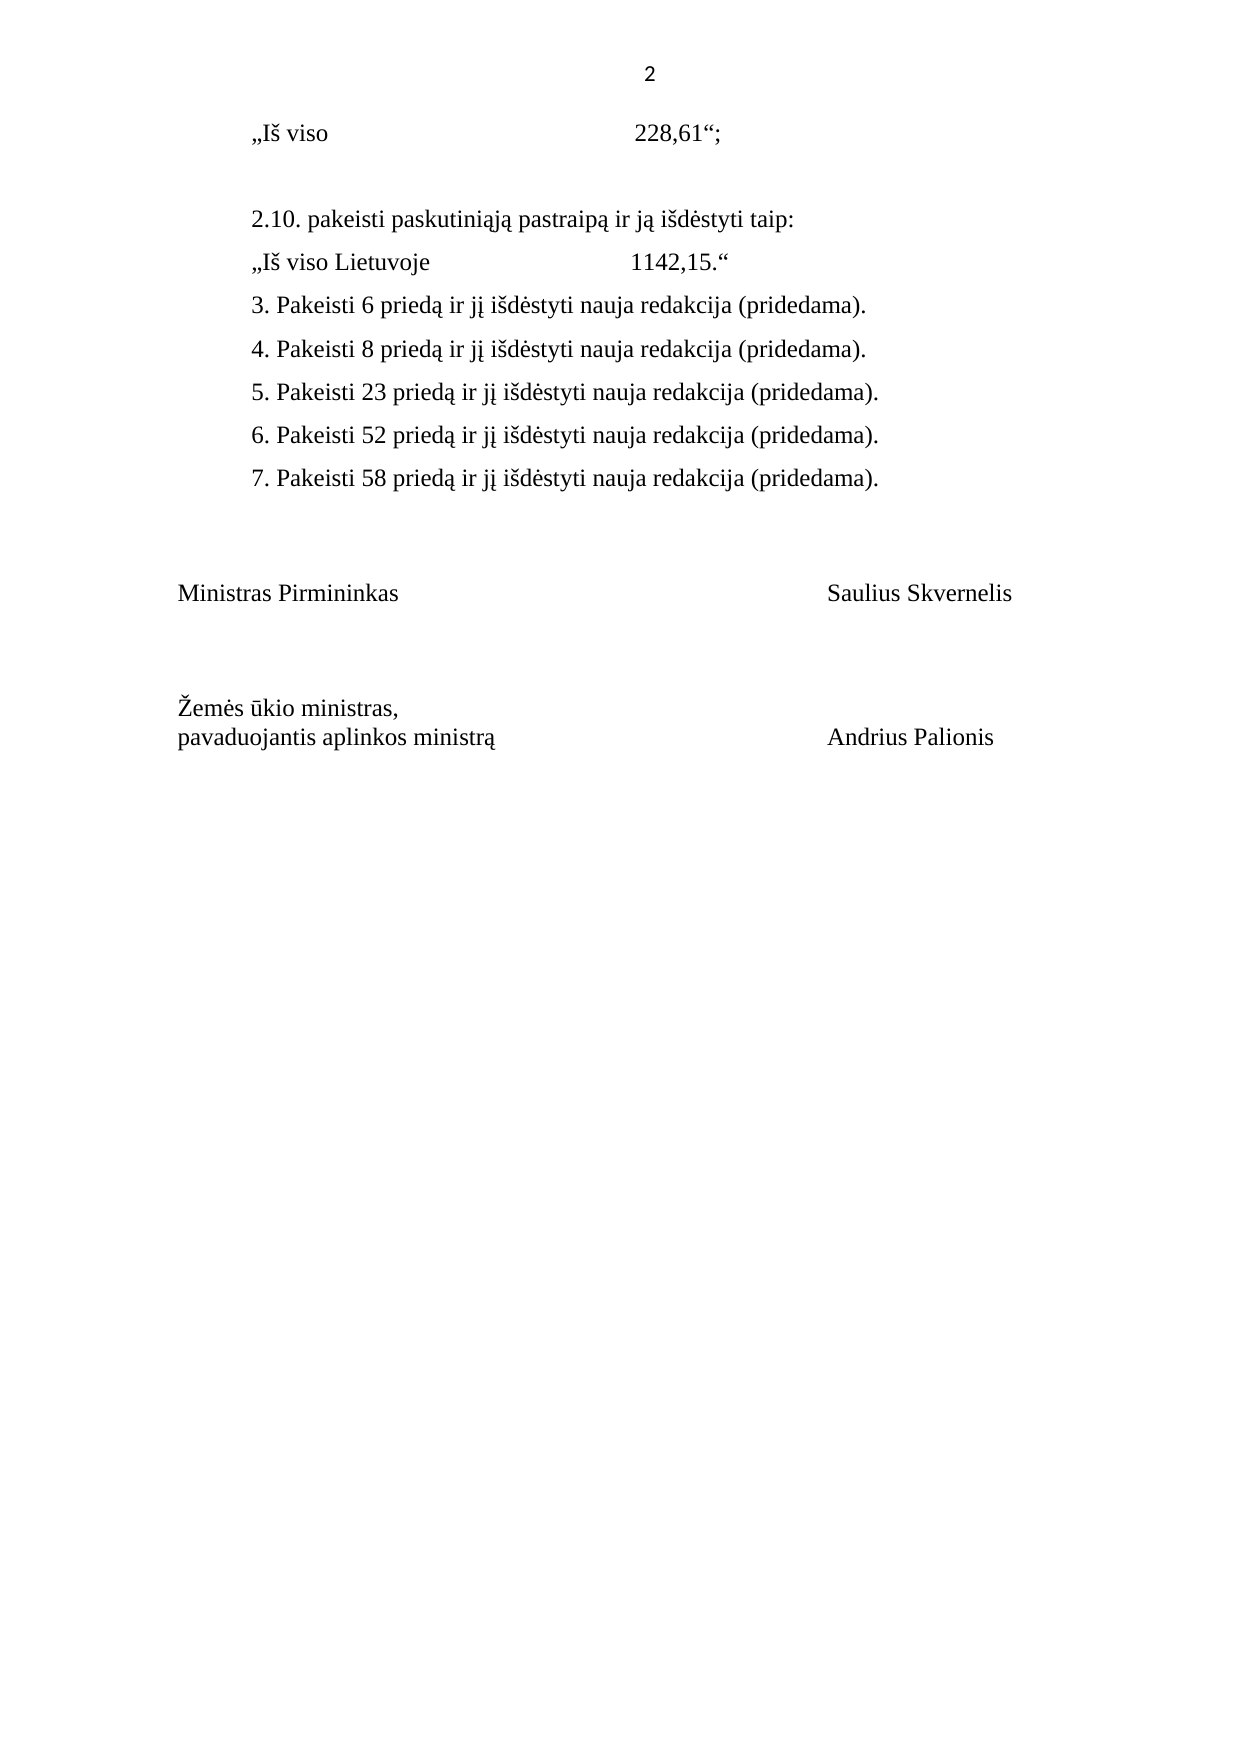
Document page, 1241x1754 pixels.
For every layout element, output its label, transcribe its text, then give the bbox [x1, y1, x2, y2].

text 6. Pakeisti 52 priedą ir jį išdėstyti nauja redakcija (pridedama). [177, 420, 1122, 449]
text 4. Pakeisti 8 priedą ir jį išdėstyti nauja redakcija (pridedama). [177, 334, 1122, 362]
text pavaduojantis aplinkos ministrą Andrius Palionis [177, 722, 1122, 751]
text „Iš viso 228,61“; [177, 118, 1122, 147]
text 7. Pakeisti 58 priedą ir jį išdėstyti nauja redakcija (pridedama). [177, 463, 1122, 492]
text 2.10. pakeisti paskutiniąją pastraipą ir ją išdėstyti taip: [177, 204, 1122, 233]
text Žemės ūkio ministras, [177, 693, 1122, 722]
text Ministras Pirmininkas Saulius Skvernelis [177, 578, 1122, 607]
text 5. Pakeisti 23 priedą ir jį išdėstyti nauja redakcija (pridedama). [177, 377, 1122, 406]
text 3. Pakeisti 6 priedą ir jį išdėstyti nauja redakcija (pridedama). [177, 291, 1122, 319]
text „Iš viso Lietuvoje 1142,15.“ [177, 247, 1122, 276]
